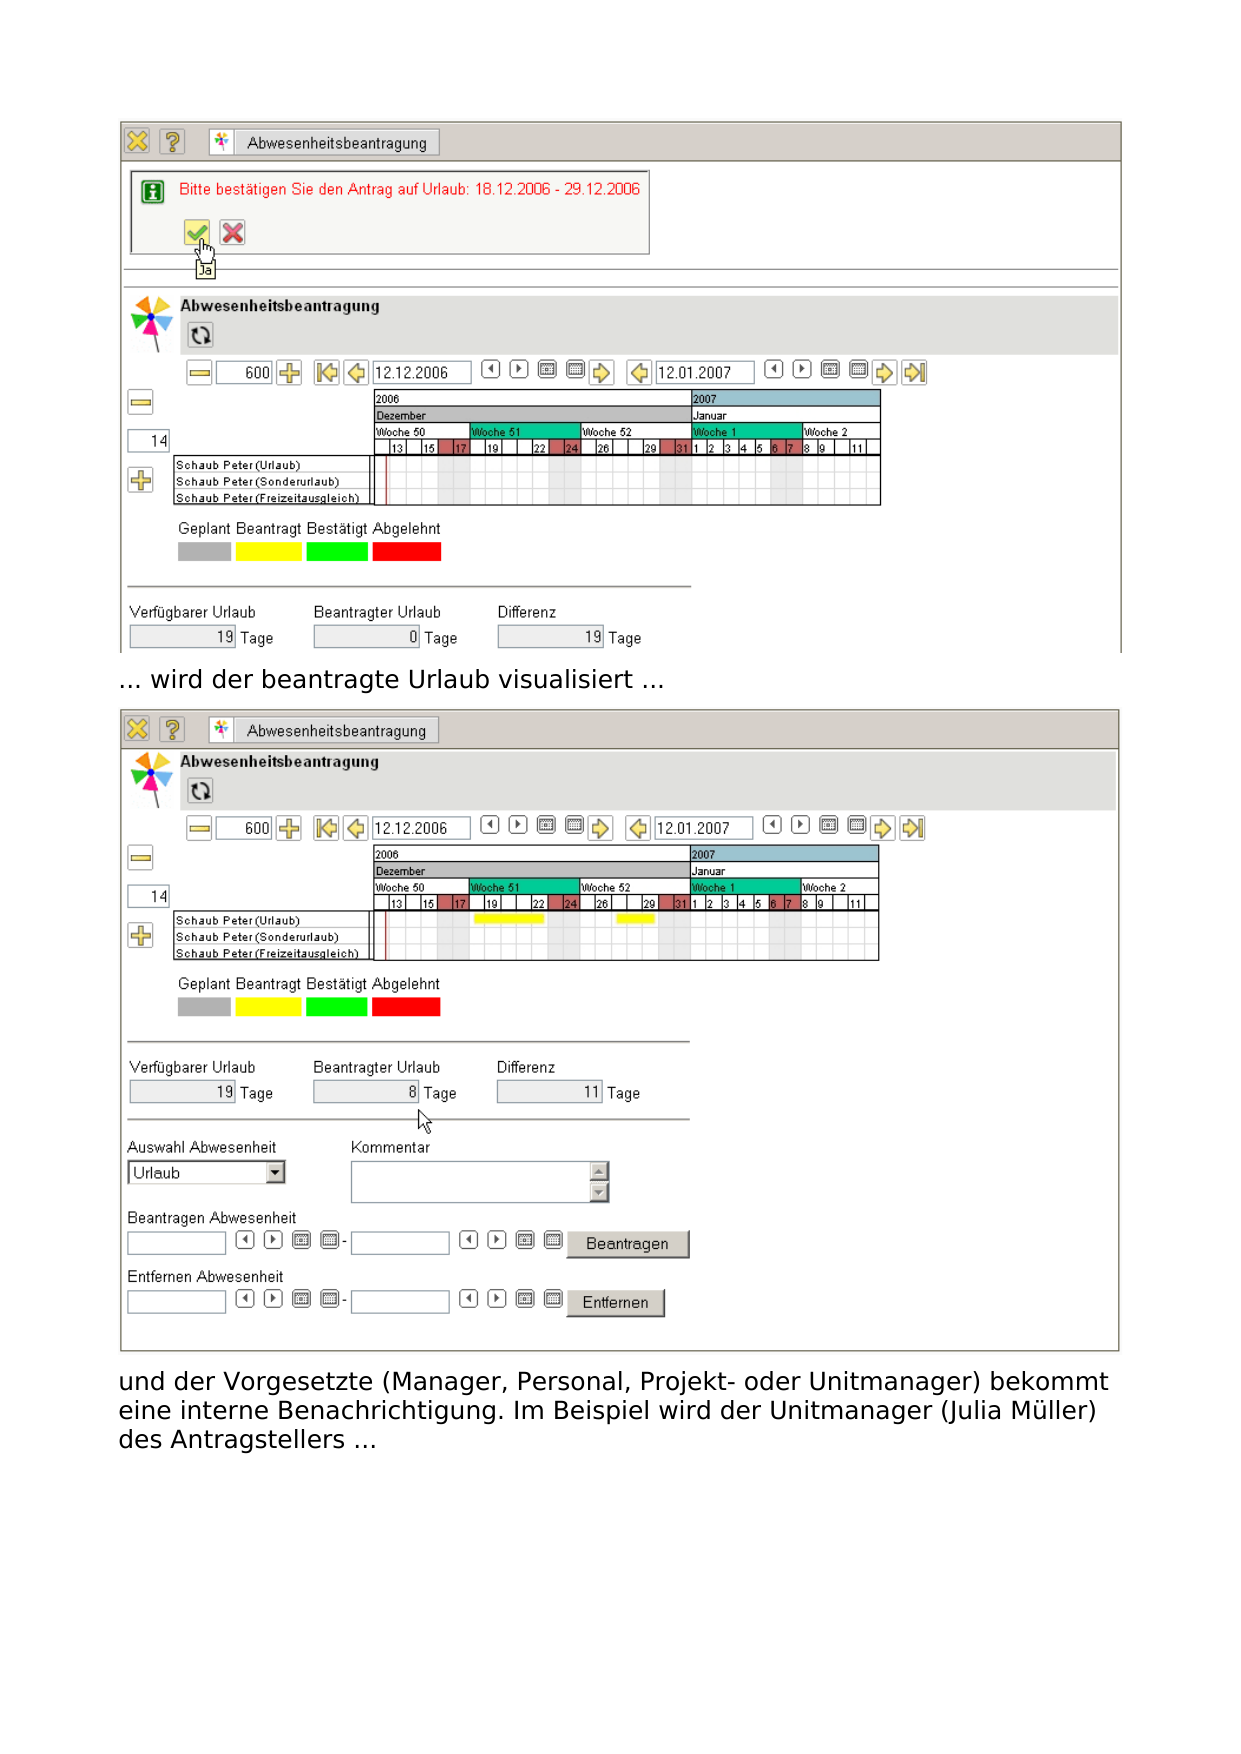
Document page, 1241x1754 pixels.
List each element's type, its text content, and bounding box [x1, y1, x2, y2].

text und der Vorgesetzte (Manager, Personal, Projekt- oder Unitmanager) bekommt eine interne Benachrichtigung. Im Beispiel wird der Unitmanager (Julia Müller) des Antragstellers ... [118, 1367, 1122, 1455]
picture [118, 707, 1123, 1355]
text ... wird der beantragte Urlaub visualisiert ... [118, 666, 1122, 695]
picture [118, 118, 1123, 653]
